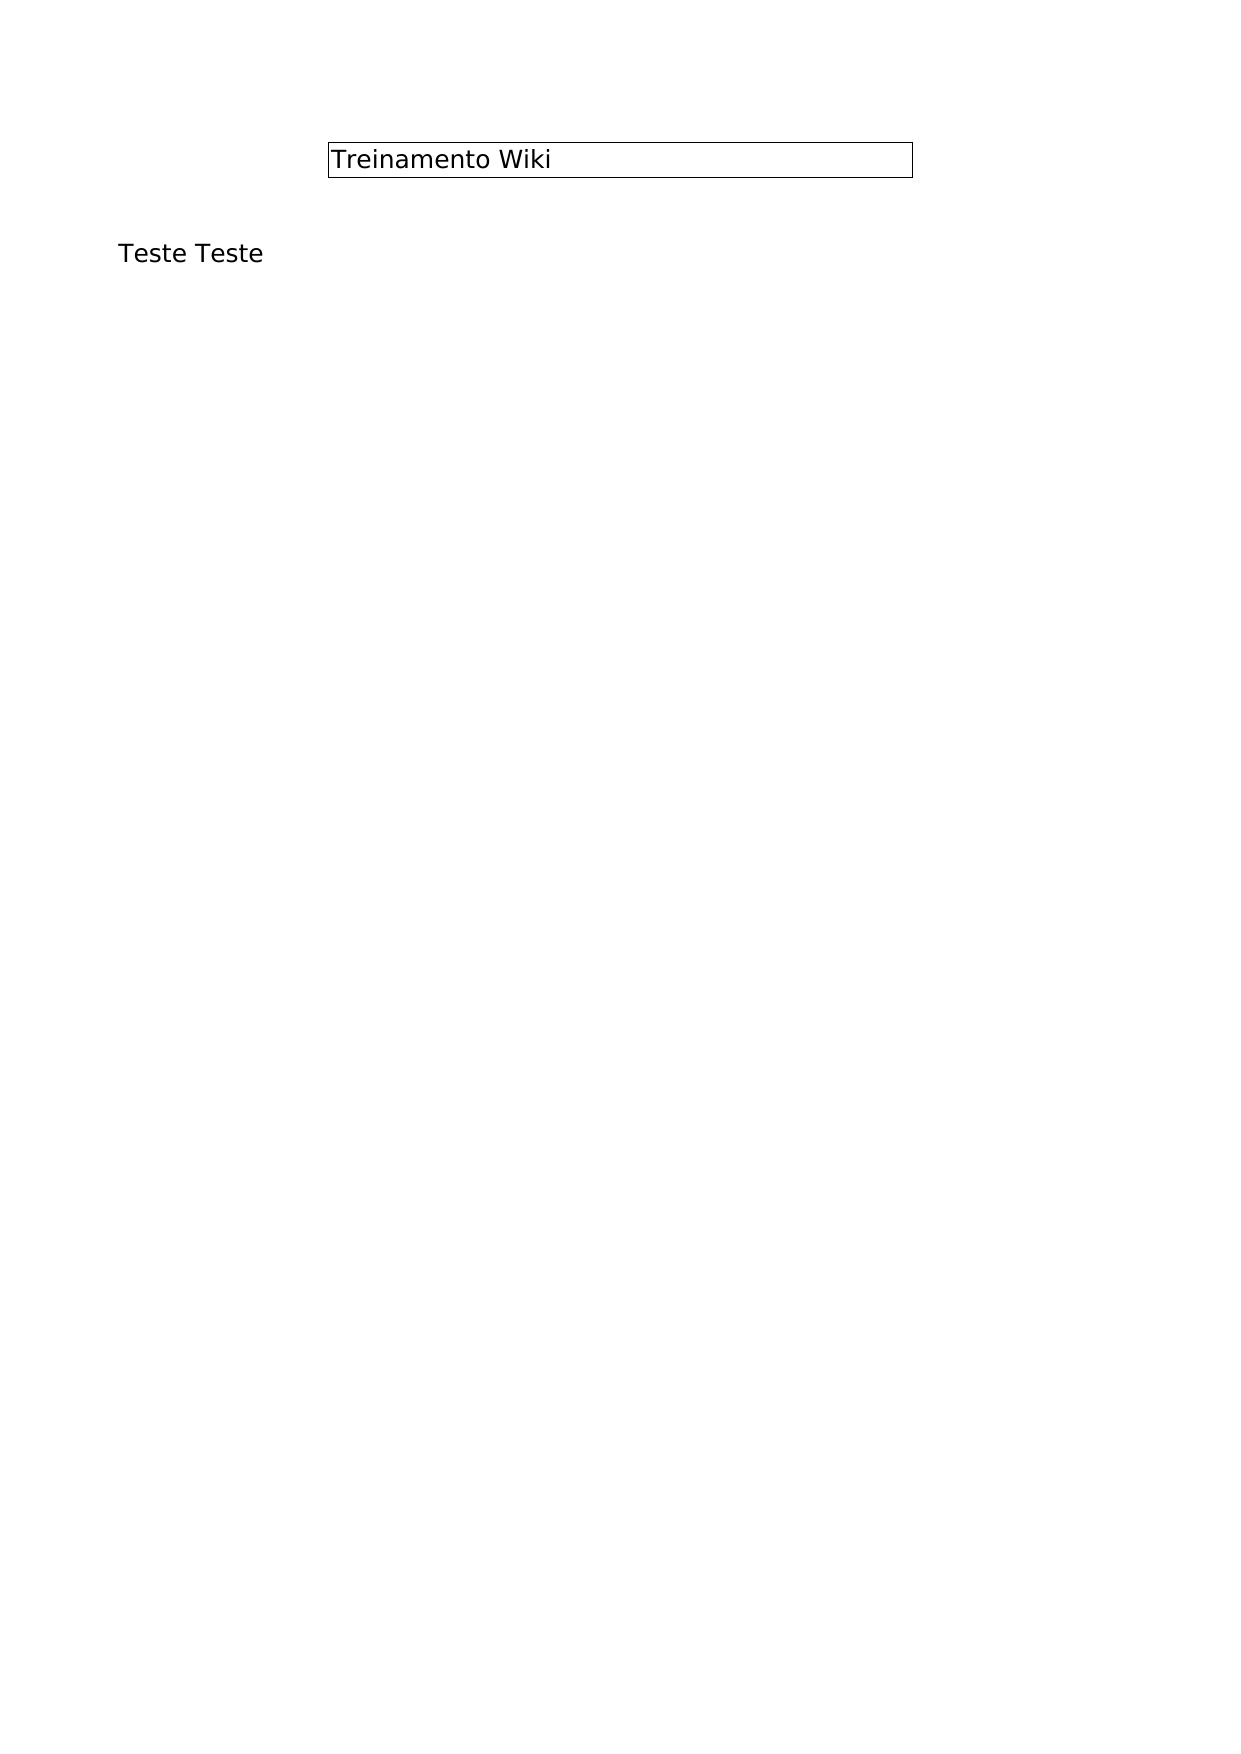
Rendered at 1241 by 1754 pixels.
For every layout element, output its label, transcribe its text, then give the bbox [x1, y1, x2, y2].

text Teste Teste [118, 239, 1122, 268]
table_header Treinamento Wiki [329, 143, 912, 177]
